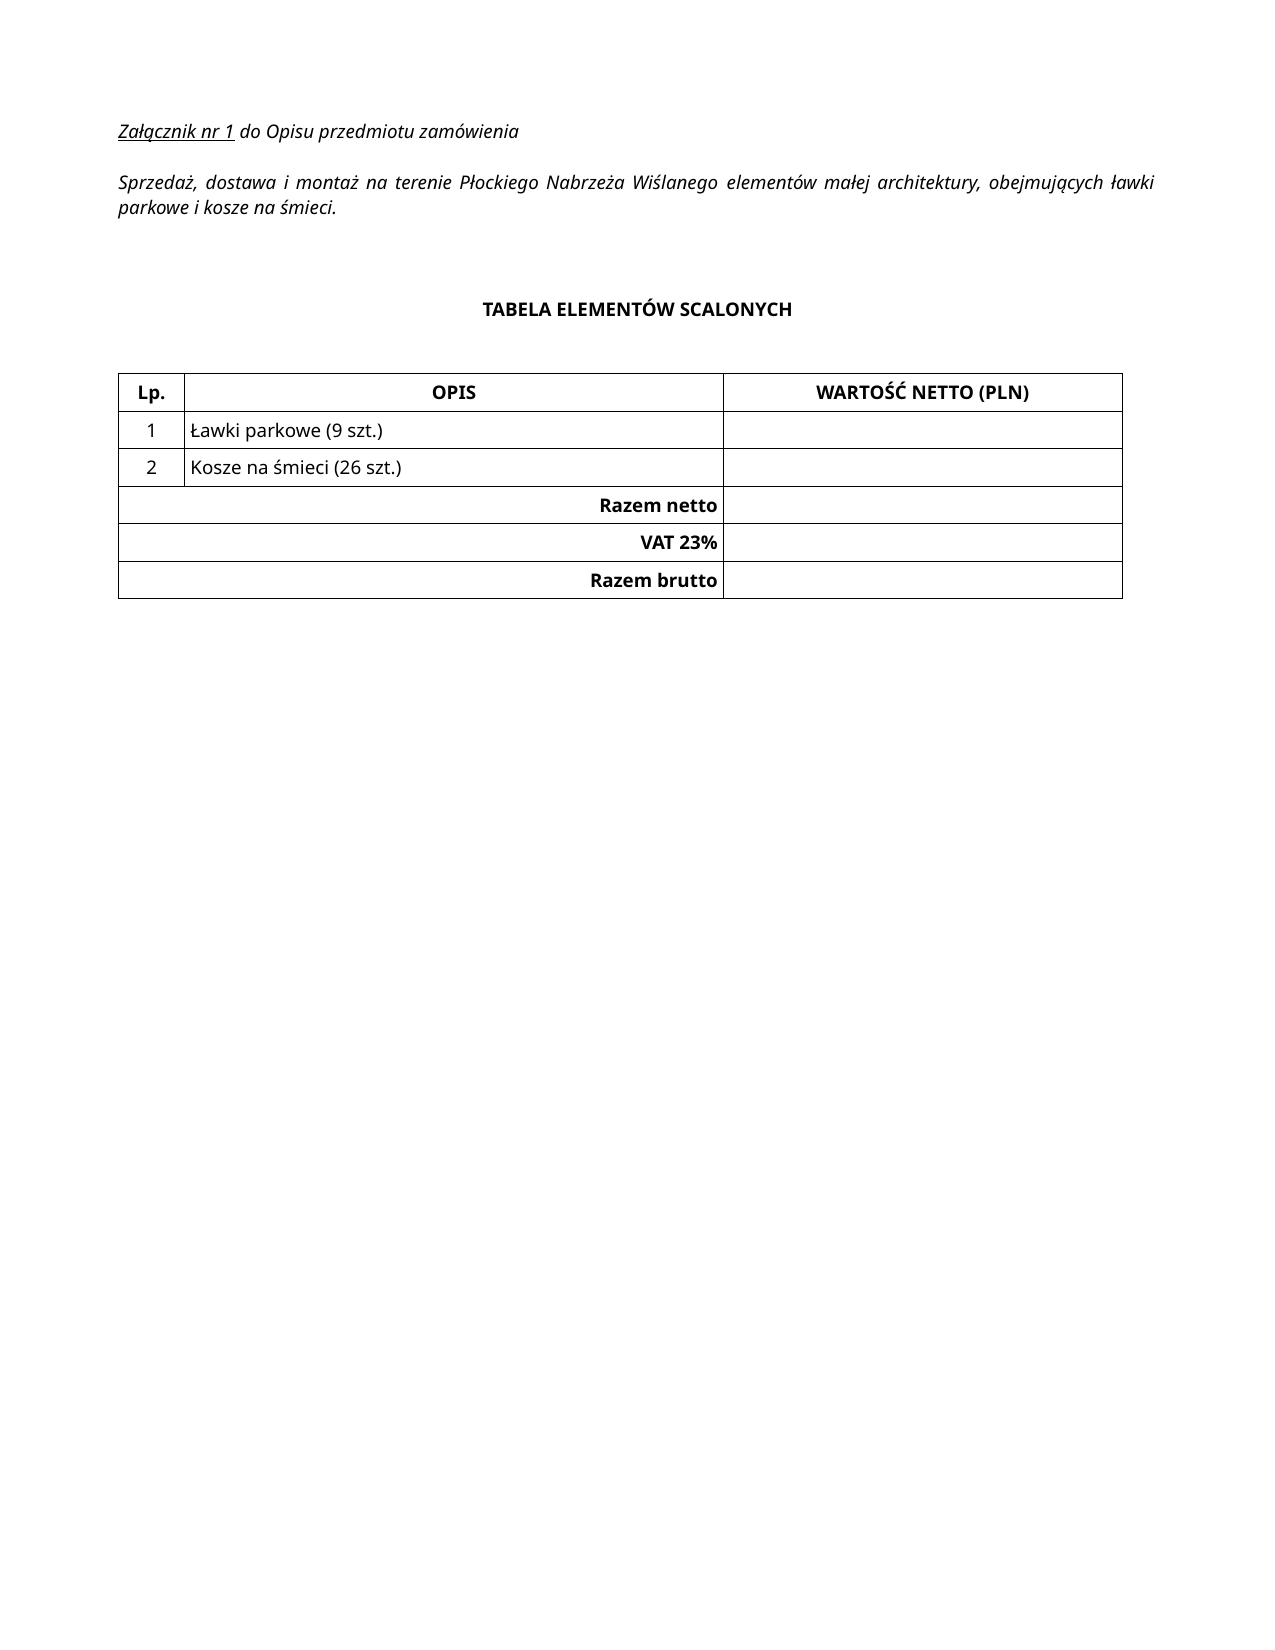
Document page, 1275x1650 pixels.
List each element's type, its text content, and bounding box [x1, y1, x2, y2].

text Sprzedaż, dostawa i montaż na terenie Płockiego Nabrzeża Wiślanego elementów małej architektury, obejmujących ławki parkowe i kosze na śmieci. [118, 169, 1157, 220]
table_cell Razem netto [119, 487, 723, 523]
table_cell [724, 487, 1122, 523]
table_cell 1 [119, 412, 184, 448]
table_cell VAT 23% [119, 524, 723, 561]
table_cell Ławki parkowe (9 szt.) [185, 412, 723, 448]
table_cell Razem brutto [119, 562, 723, 598]
table_cell [724, 449, 1122, 486]
text TABELA ELEMENTÓW SCALONYCH [118, 297, 1157, 322]
table_header Lp. [119, 374, 184, 411]
table_header WARTOŚĆ NETTO (PLN) [724, 374, 1122, 411]
table_cell 2 [119, 449, 184, 486]
table_cell [724, 412, 1122, 448]
text Załącznik nr 1 do Opisu przedmiotu zamówienia [118, 118, 1157, 144]
table_cell [724, 562, 1122, 598]
table_header OPIS [185, 374, 723, 411]
table_cell [724, 524, 1122, 561]
table_cell Kosze na śmieci (26 szt.) [185, 449, 723, 486]
